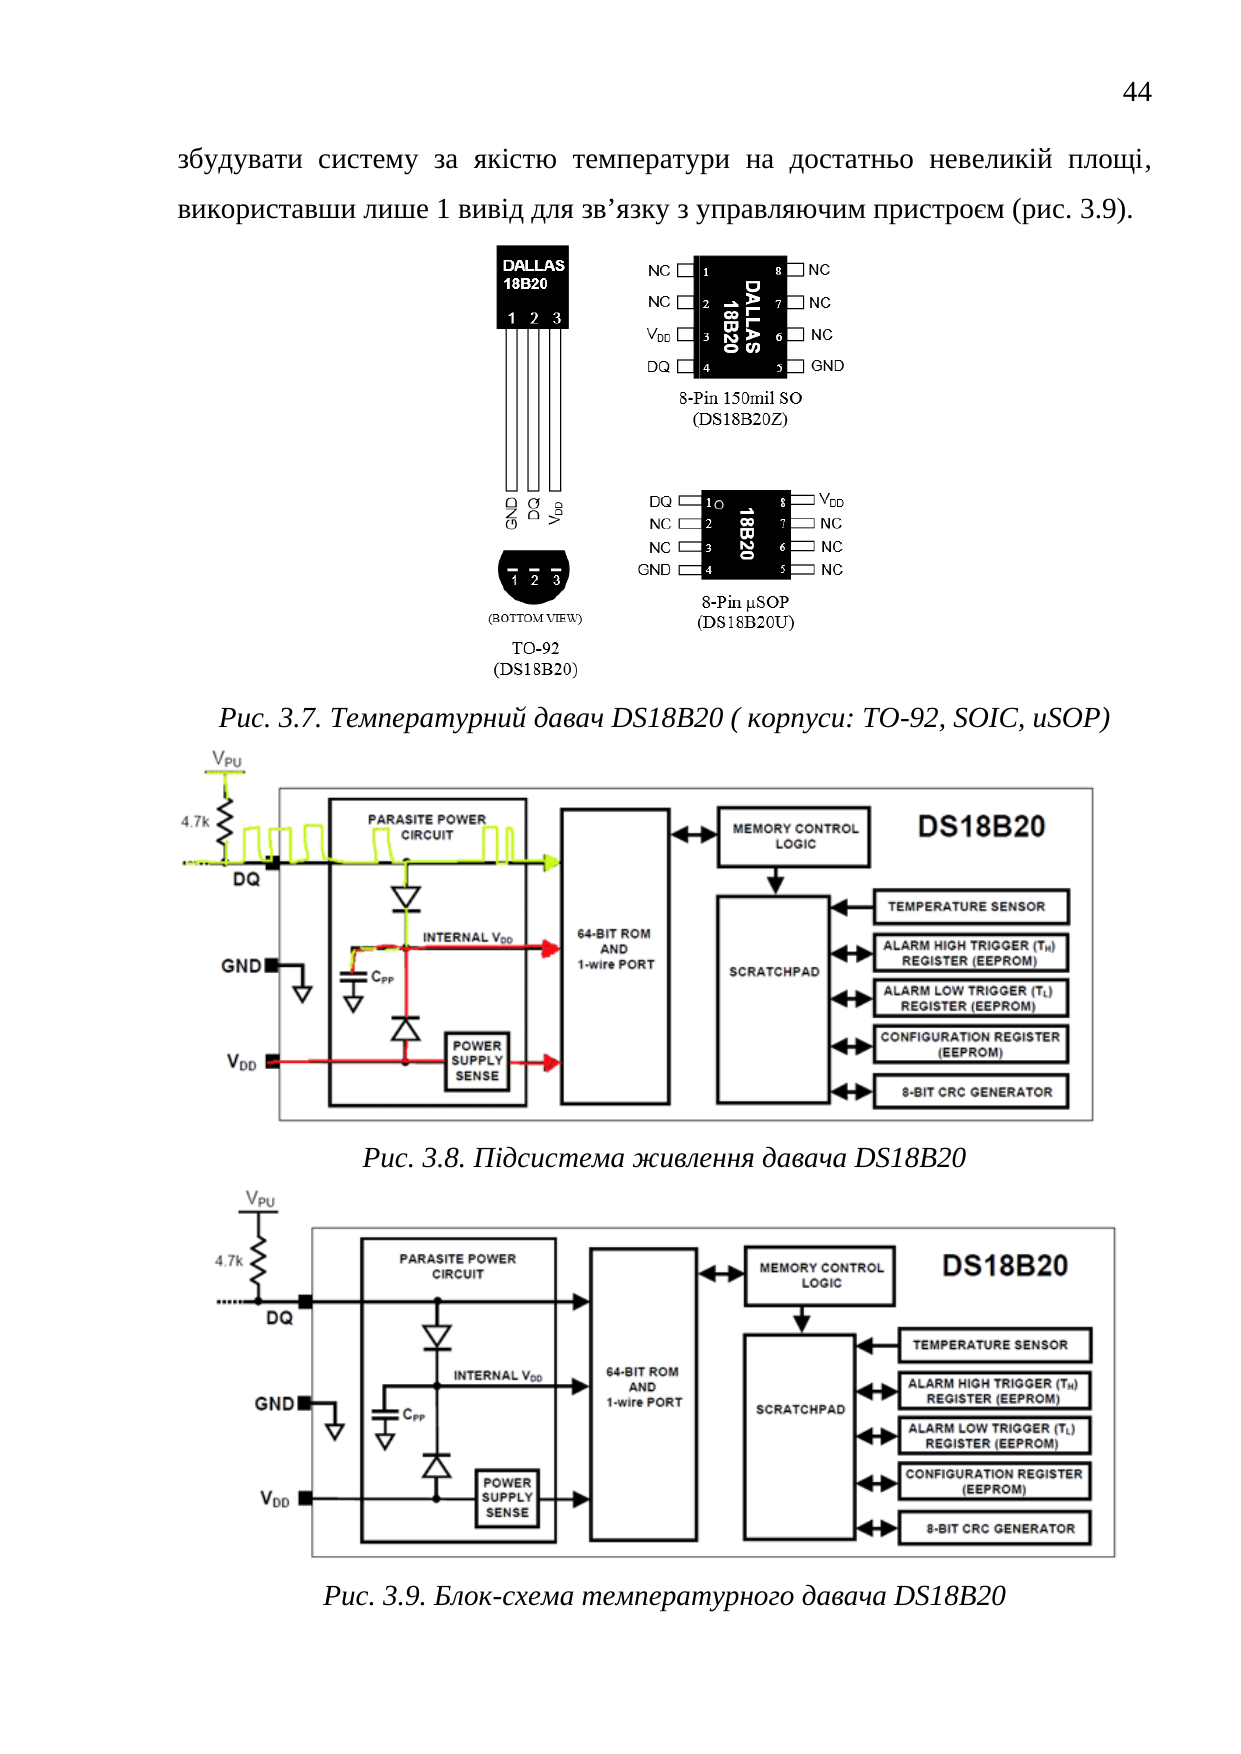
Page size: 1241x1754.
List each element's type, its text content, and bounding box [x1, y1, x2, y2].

picture [177, 750, 1095, 1124]
text Рис. 3.8. Підсистема живлення давача DS18B20 [177, 1140, 1152, 1174]
text Рис. 3.9. Блок-схема температурного давача DS18B20 [177, 1578, 1152, 1612]
text збудувати систему за якістю температури на достатньо невеликій площі, використавши лише 1 вивід для зв’язку з управляючим пристроєм (рис. 3.9). [177, 141, 1152, 225]
picture [483, 241, 846, 683]
picture [211, 1190, 1118, 1562]
text Рис. 3.7. Температурний давач DS18B20 ( корпуси: TO-92, SOIC, uSOP) [177, 700, 1152, 733]
